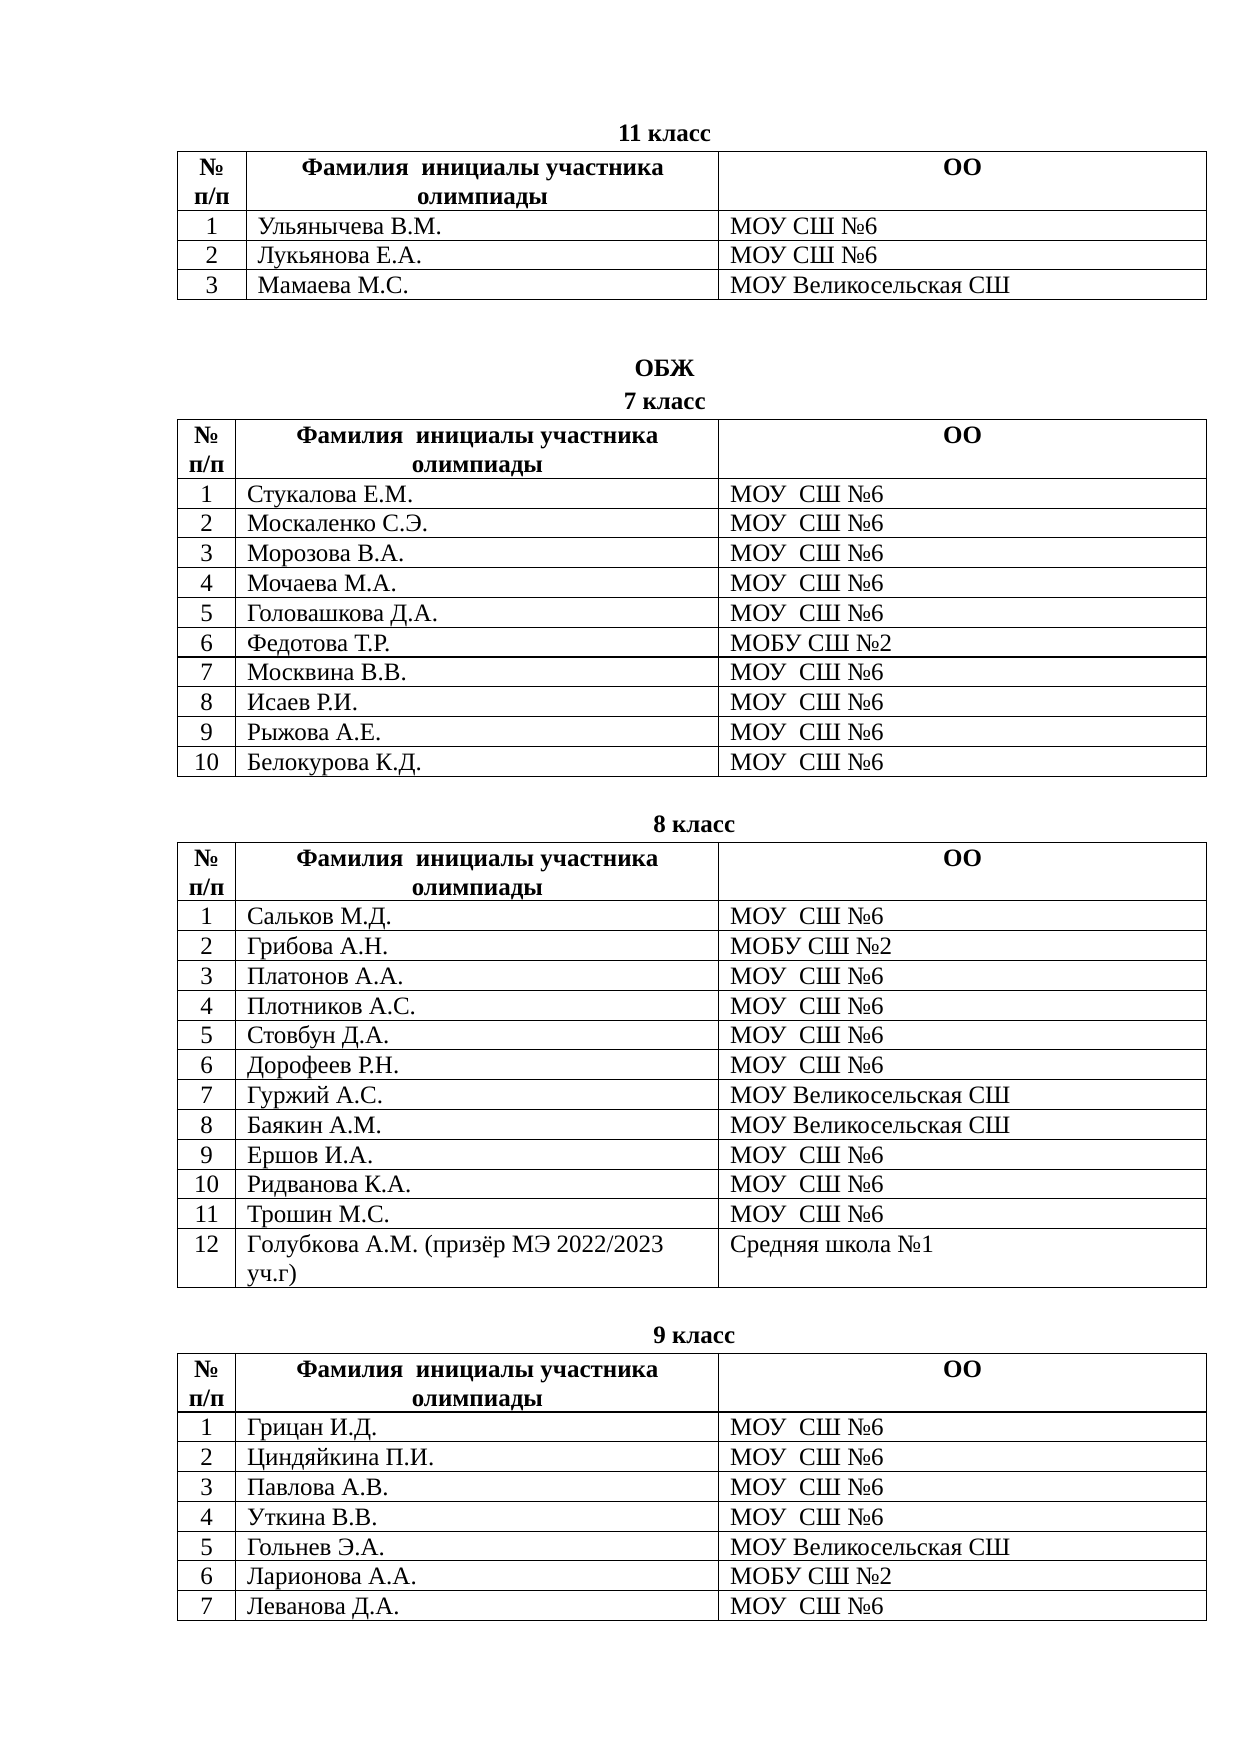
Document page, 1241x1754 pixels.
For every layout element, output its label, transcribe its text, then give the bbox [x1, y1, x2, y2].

table_cell МОУ СШ №6 [719, 1140, 1206, 1168]
table_cell 8 [178, 1110, 235, 1139]
table_header Фамилия инициалы участника олимпиады [236, 420, 718, 478]
table_cell Средняя школа №1 [719, 1229, 1206, 1287]
table_cell Сальков М.Д. [236, 901, 718, 930]
table_cell МОУ СШ №6 [719, 991, 1206, 1019]
table_cell Леванова Д.А. [236, 1591, 718, 1620]
table_header ОО [719, 1354, 1206, 1411]
table_cell 1 [178, 211, 246, 239]
table_cell Грибова А.Н. [236, 931, 718, 960]
table_header ОО [719, 152, 1206, 210]
table_cell Мамаева М.С. [247, 270, 718, 299]
table_cell МОУ СШ №6 [719, 479, 1206, 507]
table_cell Платонов А.А. [236, 961, 718, 990]
table_cell МОБУ СШ №2 [719, 1561, 1206, 1590]
table_cell Морозова В.А. [236, 538, 718, 567]
table_cell МОУ СШ №6 [719, 747, 1206, 776]
table_cell 3 [178, 270, 246, 299]
table_cell 3 [178, 1472, 235, 1501]
table_cell Уткина В.В. [236, 1502, 718, 1531]
table_header Фамилия инициалы участника олимпиады [236, 843, 718, 900]
table_cell 4 [178, 568, 235, 597]
table_cell Стукалова Е.М. [236, 479, 718, 507]
table_cell 3 [178, 961, 235, 990]
table_header Фамилия инициалы участника олимпиады [247, 152, 718, 210]
table_cell 1 [178, 479, 235, 507]
table_cell Дорофеев Р.Н. [236, 1050, 718, 1079]
table_cell Голубкова А.М. (призёр МЭ 2022/2023 уч.г) [236, 1229, 718, 1287]
table_cell МОУ Великосельская СШ [719, 1532, 1206, 1560]
table_cell 5 [178, 598, 235, 627]
table_cell 4 [178, 991, 235, 1019]
table_cell Исаев Р.И. [236, 687, 718, 716]
table_cell МОУ СШ №6 [719, 717, 1206, 746]
text 11 класс [177, 118, 1152, 147]
table_cell 1 [178, 901, 235, 930]
table_cell МОУ СШ №6 [719, 568, 1206, 597]
table_cell 2 [178, 1442, 235, 1471]
table_cell МОУ СШ №6 [719, 1413, 1206, 1441]
table_header № п/п [178, 843, 235, 900]
table_cell Ершов И.А. [236, 1140, 718, 1168]
table_cell МОУ СШ №6 [719, 1502, 1206, 1531]
table_header № п/п [178, 152, 246, 210]
table_cell МОУ СШ №6 [719, 538, 1206, 567]
table_cell Ульянычева В.М. [247, 211, 718, 239]
table_cell 7 [178, 658, 235, 686]
table_cell 6 [178, 1050, 235, 1079]
table_cell Мочаева М.А. [236, 568, 718, 597]
table_cell 9 [178, 717, 235, 746]
table_cell МОУ СШ №6 [719, 961, 1206, 990]
table_cell 1 [178, 1413, 235, 1441]
table_cell 5 [178, 1532, 235, 1560]
table_cell МОУ СШ №6 [719, 1472, 1206, 1501]
table_cell Грицан И.Д. [236, 1413, 718, 1441]
table_cell 9 [178, 1140, 235, 1168]
text ОБЖ [177, 353, 1152, 382]
table_cell МОУ СШ №6 [719, 1591, 1206, 1620]
table_cell Головашкова Д.А. [236, 598, 718, 627]
table_cell Баякин А.М. [236, 1110, 718, 1139]
table_cell 7 [178, 1080, 235, 1109]
table_cell 2 [178, 509, 235, 537]
table_cell 4 [178, 1502, 235, 1531]
table_header ОО [719, 420, 1206, 478]
table_cell 10 [178, 1170, 235, 1198]
table_cell МОУ Великосельская СШ [719, 1080, 1206, 1109]
table_header № п/п [178, 1354, 235, 1411]
table_cell 2 [178, 241, 246, 269]
table_cell Гольнев Э.А. [236, 1532, 718, 1560]
table_cell 2 [178, 931, 235, 960]
table_cell Плотников А.С. [236, 991, 718, 1019]
table_cell МОУ СШ №6 [719, 598, 1206, 627]
table_cell 5 [178, 1021, 235, 1049]
table_cell Федотова Т.Р. [236, 628, 718, 656]
table_cell 11 [178, 1199, 235, 1228]
table_cell МОУ СШ №6 [719, 509, 1206, 537]
table_cell 3 [178, 538, 235, 567]
table_cell Циндяйкина П.И. [236, 1442, 718, 1471]
table_cell Ридванова К.А. [236, 1170, 718, 1198]
table_cell Трошин М.С. [236, 1199, 718, 1228]
text 7 класс [177, 386, 1152, 415]
table_cell МОУ СШ №6 [719, 1021, 1206, 1049]
table_cell 6 [178, 1561, 235, 1590]
table_cell МОУ СШ №6 [719, 901, 1206, 930]
table_cell 6 [178, 628, 235, 656]
table_cell МОУ Великосельская СШ [719, 270, 1206, 299]
text 8 класс [236, 809, 1152, 838]
table_cell МОУ СШ №6 [719, 1199, 1206, 1228]
table_cell Стовбун Д.А. [236, 1021, 718, 1049]
table_cell Москаленко С.Э. [236, 509, 718, 537]
table_header № п/п [178, 420, 235, 478]
table_cell МОБУ СШ №2 [719, 931, 1206, 960]
table_cell Лукьянова Е.А. [247, 241, 718, 269]
table_cell 10 [178, 747, 235, 776]
table_cell МОУ СШ №6 [719, 241, 1206, 269]
table_cell МОУ Великосельская СШ [719, 1110, 1206, 1139]
table_cell МОУ СШ №6 [719, 211, 1206, 239]
table_cell 12 [178, 1229, 235, 1287]
table_cell Москвина В.В. [236, 658, 718, 686]
text 9 класс [236, 1320, 1152, 1349]
table_cell МОУ СШ №6 [719, 658, 1206, 686]
table_cell 8 [178, 687, 235, 716]
table_cell МОУ СШ №6 [719, 1442, 1206, 1471]
table_cell Рыжова А.Е. [236, 717, 718, 746]
table_cell МОУ СШ №6 [719, 1170, 1206, 1198]
table_cell МОУ СШ №6 [719, 1050, 1206, 1079]
table_cell Гуржий А.С. [236, 1080, 718, 1109]
table_cell 7 [178, 1591, 235, 1620]
table_cell МОБУ СШ №2 [719, 628, 1206, 656]
table_cell Павлова А.В. [236, 1472, 718, 1501]
table_cell Белокурова К.Д. [236, 747, 718, 776]
table_header Фамилия инициалы участника олимпиады [236, 1354, 718, 1411]
table_header ОО [719, 843, 1206, 900]
table_cell Ларионова А.А. [236, 1561, 718, 1590]
table_cell МОУ СШ №6 [719, 687, 1206, 716]
